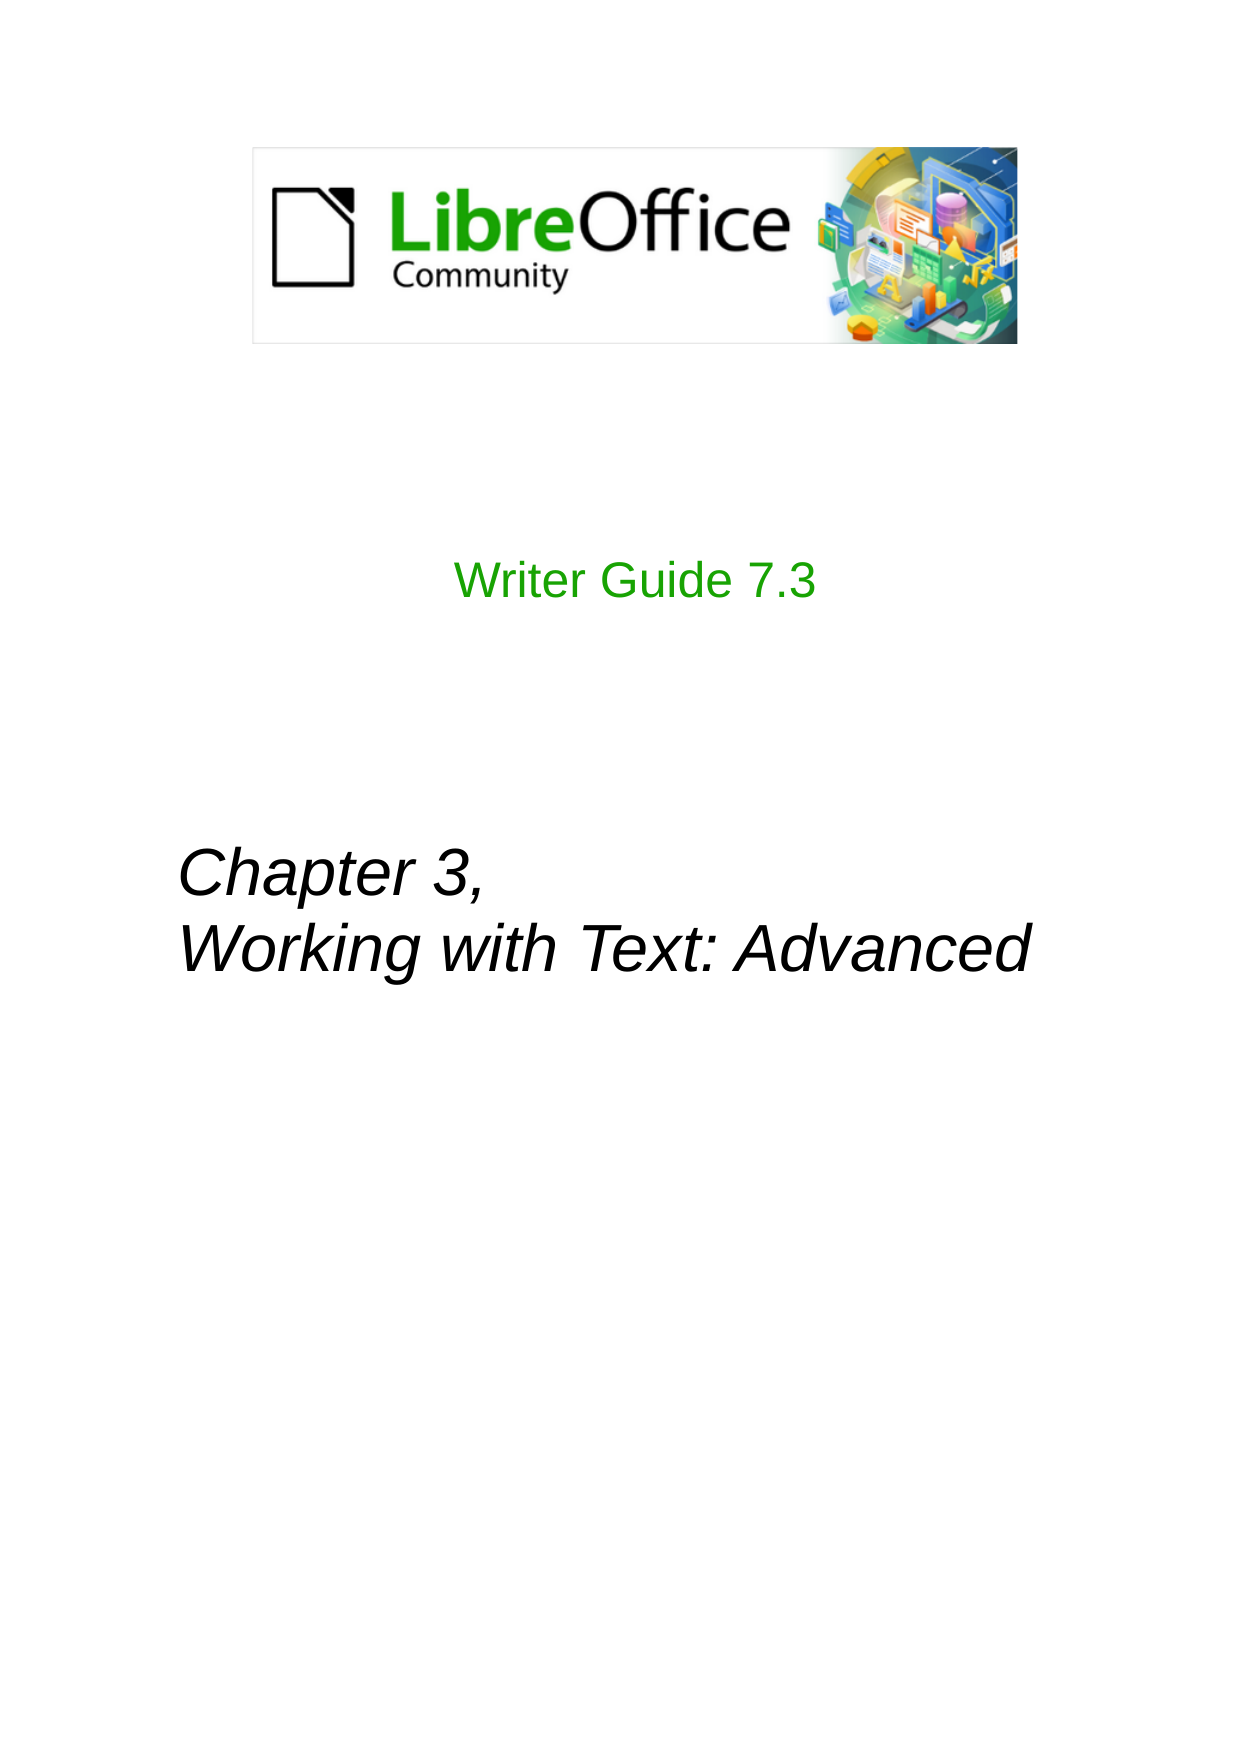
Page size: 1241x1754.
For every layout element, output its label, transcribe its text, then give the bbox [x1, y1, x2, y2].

picture [252, 147, 1018, 344]
text Writer Guide 7.3 [177, 550, 1093, 608]
title Chapter 3, Working with Text: Advanced [177, 833, 1093, 986]
